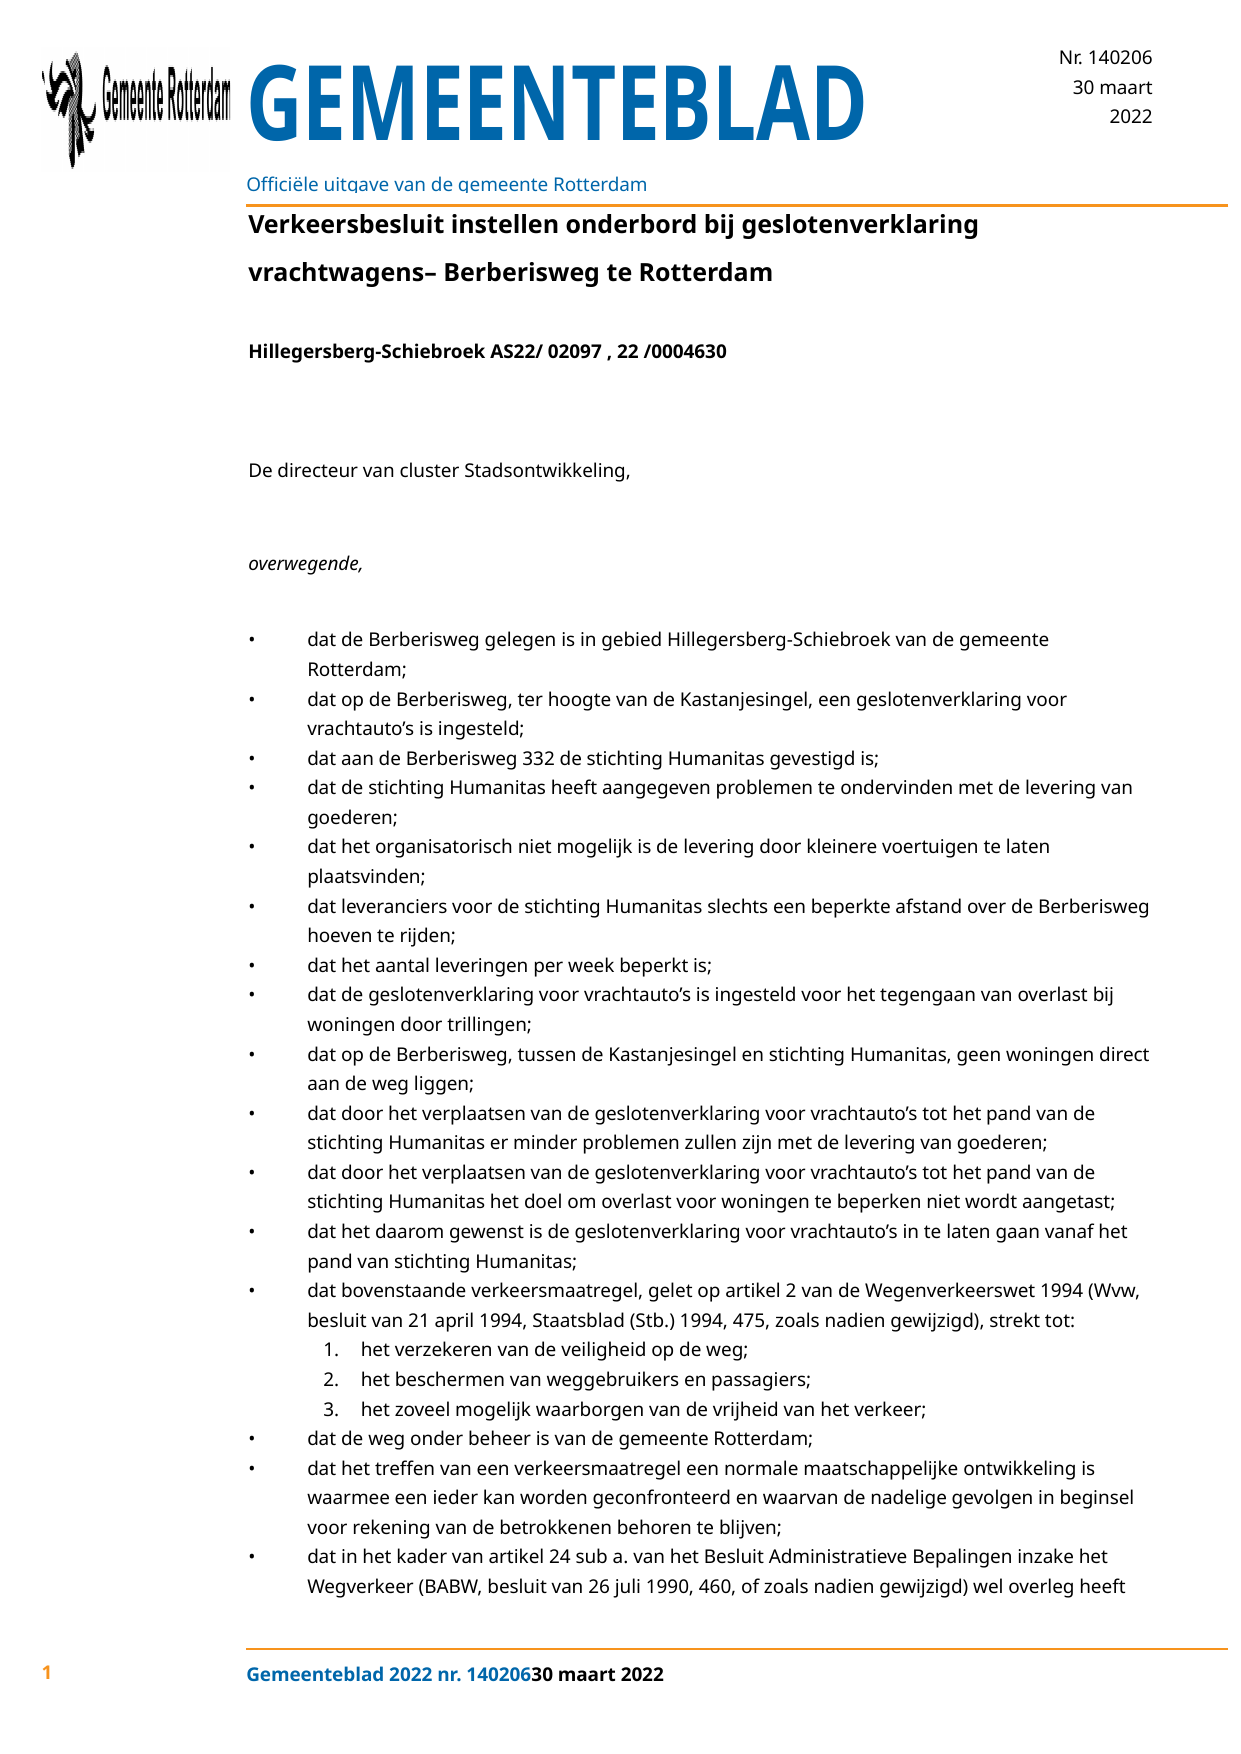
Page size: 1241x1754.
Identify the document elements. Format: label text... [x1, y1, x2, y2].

list dat door het verplaatsen van de geslotenverklaring voor vrachtauto’s tot het pand van de stichting Humanitas er minder problemen zullen zijn met de levering van goederen; [248, 1100, 1152, 1155]
list dat de weg onder beheer is van de gemeente Rotterdam; [248, 1425, 1152, 1451]
list dat op de Berberisweg, ter hoogte van de Kastanjesingel, een geslotenverklaring voor vrachtauto’s is ingesteld; [248, 686, 1152, 741]
list dat het aantal leveringen per week beperkt is; [248, 952, 1152, 978]
picture [41, 47, 231, 172]
list dat door het verplaatsen van de geslotenverklaring voor vrachtauto’s tot het pand van de stichting Humanitas het doel om overlast voor woningen te beperken niet wordt aangetast; [248, 1159, 1152, 1214]
text Hillegersberg-Schiebroek AS22/ 02097 , 22 /0004630 [248, 339, 1152, 364]
list het verzekeren van de veiligheid op de weg; [323, 1337, 1152, 1362]
list dat leveranciers voor de stichting Humanitas slechts een beperkte afstand over de Berberisweg hoeven te rijden; [248, 893, 1152, 948]
list dat op de Berberisweg, tussen de Kastanjesingel en stichting Humanitas, geen woningen direct aan de weg liggen; [248, 1041, 1152, 1096]
text Verkeersbesluit instellen onderbord bij geslotenverklaring vrachtwagens– Berberisweg te Rotterdam [248, 207, 1152, 288]
list dat de Berberisweg gelegen is in gebied Hillegersberg-Schiebroek van de gemeente Rotterdam; [248, 627, 1152, 682]
list dat het organisatorisch niet mogelijk is de levering door kleinere voertuigen te laten plaatsvinden; [248, 834, 1152, 889]
list dat de stichting Humanitas heeft aangegeven problemen te ondervinden met de levering van goederen; [248, 774, 1152, 830]
list dat het daarom gewenst is de geslotenverklaring voor vrachtauto’s in te laten gaan vanaf het pand van stichting Humanitas; [248, 1218, 1152, 1274]
list dat de geslotenverklaring voor vrachtauto’s is ingesteld voor het tegengaan van overlast bij woningen door trillingen; [248, 982, 1152, 1037]
list dat bovenstaande verkeersmaatregel, gelet op artikel 2 van de Wegenverkeerswet 1994 (Wvw, besluit van 21 april 1994, Staatsblad (Stb.) 1994, 475, zoals nadien gewijzigd), strekt tot: [248, 1277, 1152, 1333]
list het beschermen van weggebruikers en passagiers; [323, 1366, 1152, 1392]
list dat in het kader van artikel 24 sub a. van het Besluit Administratieve Bepalingen inzake het Wegverkeer (BABW, besluit van 26 juli 1990, 460, of zoals nadien gewijzigd) wel overleg heeft [248, 1544, 1152, 1599]
list dat het treffen van een verkeersmaatregel een normale maatschappelijke ontwikkeling is waarmee een ieder kan worden geconfronteerd en waarvan de nadelige gevolgen in beginsel voor rekening van de betrokkenen behoren te blijven; [248, 1455, 1152, 1540]
text De directeur van cluster Stadsontwikkeling, [248, 457, 1152, 483]
list het zoveel mogelijk waarborgen van de vrijheid van het verkeer; [323, 1396, 1152, 1422]
list dat aan de Berberisweg 332 de stichting Humanitas gevestigd is; [248, 745, 1152, 771]
text overwegende, [248, 551, 1152, 576]
